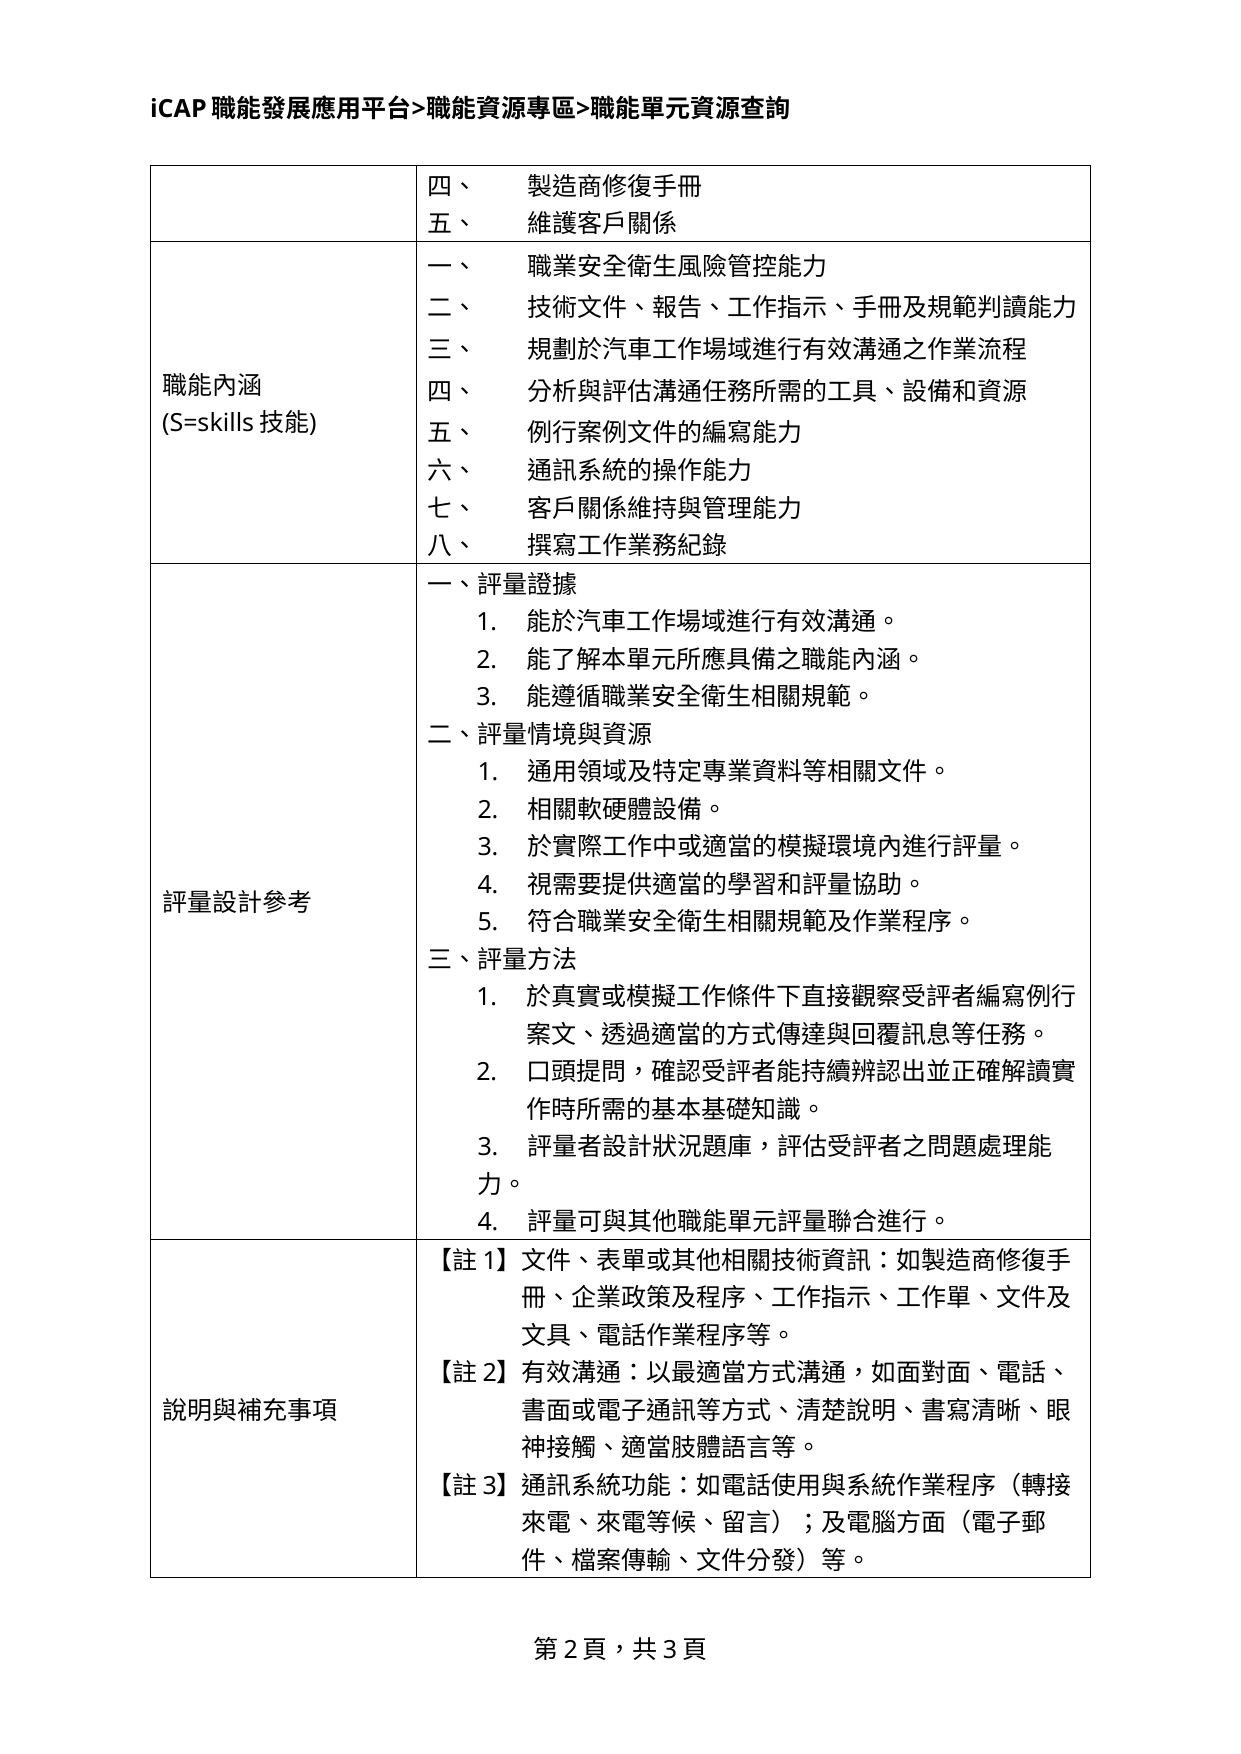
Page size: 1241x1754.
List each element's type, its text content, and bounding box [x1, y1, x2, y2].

table_cell 職業安全衛生風險管控能力 技術文件、報告、工作指示、手冊及規範判讀能力 規劃於汽車工作場域進行有效溝通之作業流程 分析與評估溝通任務所需的工具、設備和資源 例行案例文件的編寫能力 通訊系統的操作能力 客戶關係維持與管理能力 撰寫工作業務紀錄 [417, 242, 1090, 562]
table_cell [151, 166, 416, 241]
table_cell 說明與補充事項 [151, 1240, 416, 1577]
table_cell 評量設計參考 [151, 564, 416, 1238]
table_cell 職業安全衛生相關規範 組織及工作場域相關作業標準、政策與程序 常見汽車術語 製造商修復手冊 維護客戶關係 [417, 166, 1090, 241]
table_cell 一、評量證據 1. 能於汽車工作場域進行有效溝通。 2. 能了解本單元所應具備之職能內涵。 3. 能遵循職業安全衛生相關規範。 二、評量情境與資源 1. 通用領域及特定專業資料等相關文件。 2. 相關軟硬體設備。 3. 於實際工作中或適當的模擬環境內進行評量。 4. 視需要提供適當的學習和評量協助。 5. 符合職業安全衛生相關規範及作業程序。 三、評量方法 1. 於真實或模擬工作條件下直接觀察受評者編寫例行案文、透過適當的方式傳達與回覆訊息等任務。 2. 口頭提問，確認受評者能持續辨認出並正確解讀實作時所需的基本基礎知識。 3. 評量者設計狀況題庫，評估受評者之問題處理能力。 4. 評量可與其他職能單元評量聯合進行。 [417, 564, 1090, 1238]
table_cell 職能內涵 (S=skills技能) [151, 242, 416, 562]
table_cell 【註1】文件、表單或其他相關技術資訊：如製造商修復手冊、企業政策及程序、工作指示、工作單、文件及文具、電話作業程序等。 【註2】有效溝通：以最適當方式溝通，如面對面、電話、書面或電子通訊等方式、清楚說明、書寫清晰、眼神接觸、適當肢體語言等。 【註3】通訊系統功能：如電話使用與系統作業程序（轉接來電、來電等候、留言）；及電腦方面（電子郵件、檔案傳輸、文件分發）等。 [417, 1240, 1090, 1577]
